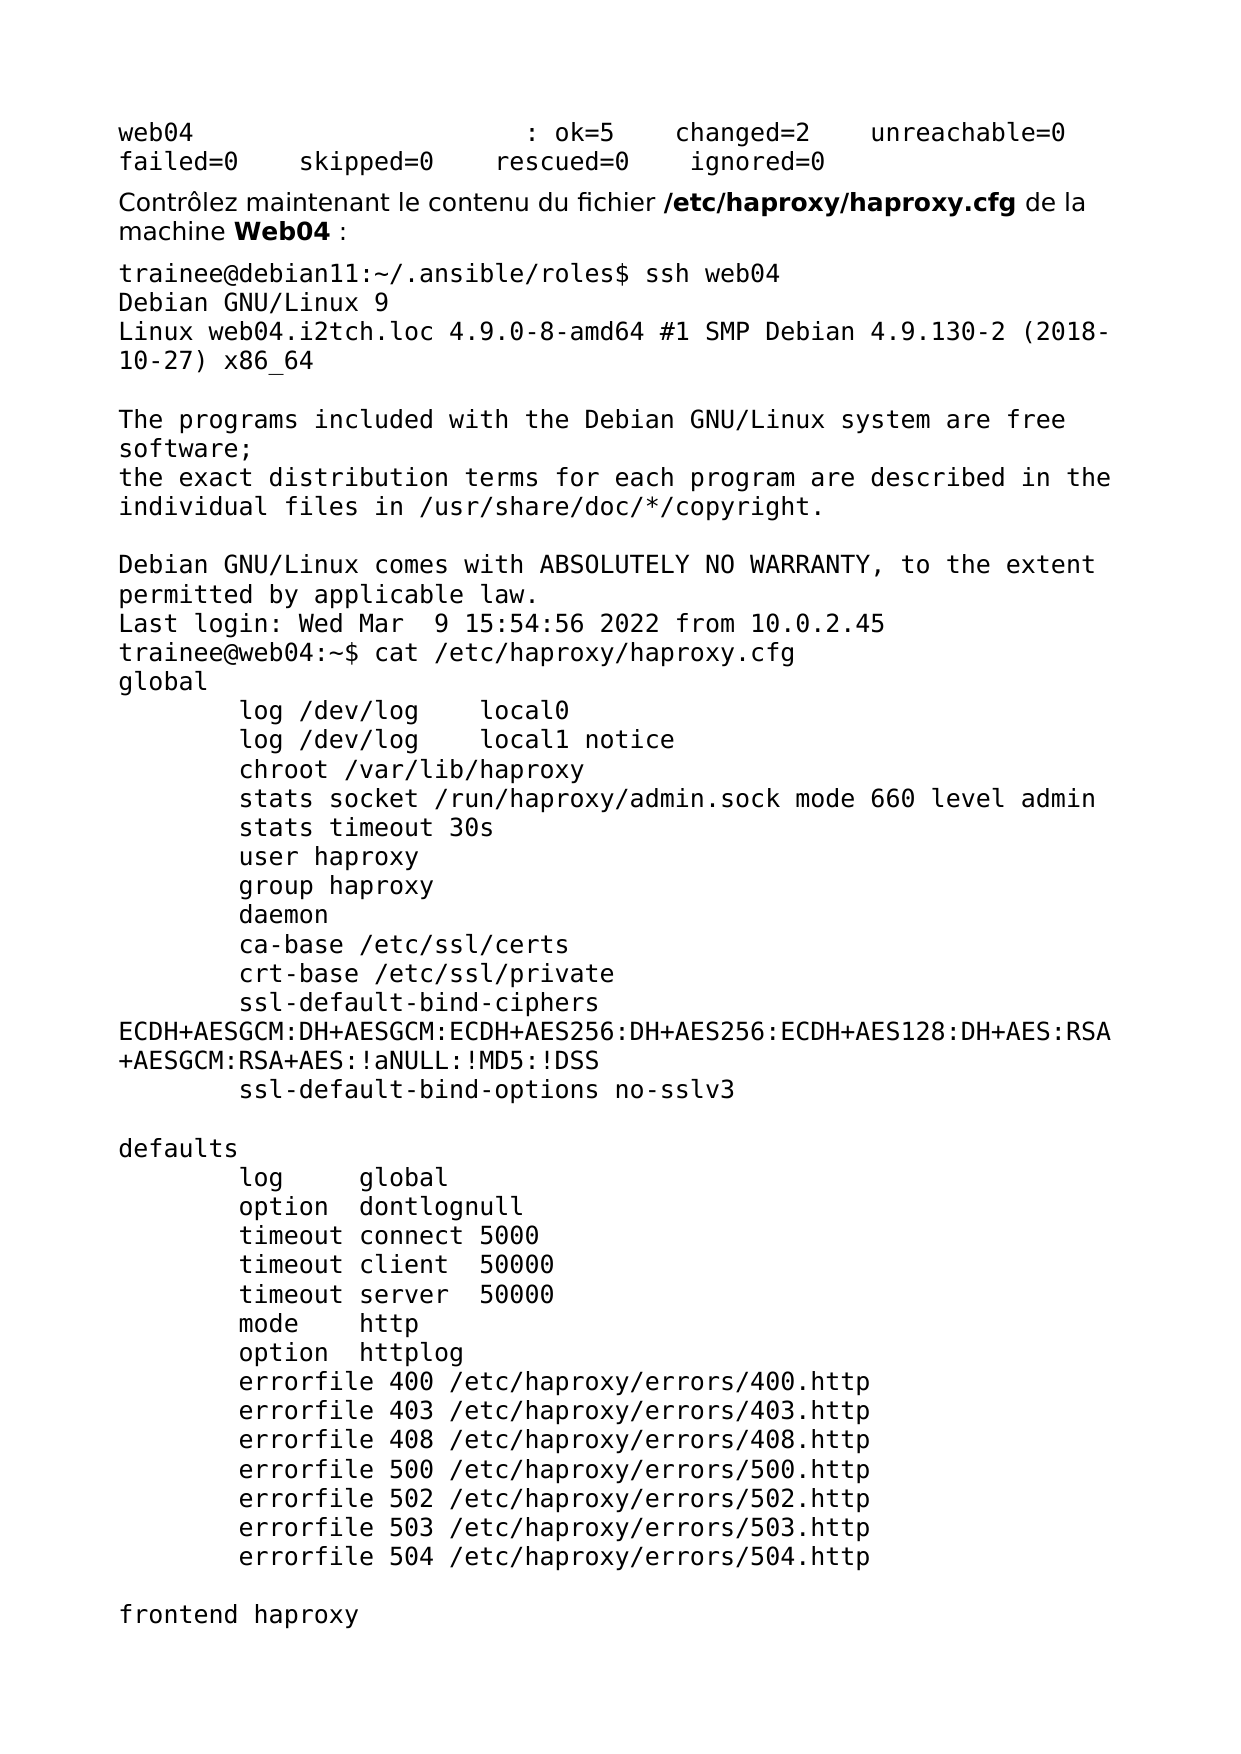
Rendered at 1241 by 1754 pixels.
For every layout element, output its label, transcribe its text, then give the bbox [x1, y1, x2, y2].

text web04 : ok=5 changed=2 unreachable=0 failed=0 skipped=0 rescued=0 ignored=0 [118, 118, 1122, 176]
text Contrôlez maintenant le contenu du fichier /etc/haproxy/haproxy.cfg de la machine Web04 : [118, 188, 1122, 247]
text trainee@debian11:~/.ansible/roles$ ssh web04 Debian GNU/Linux 9 Linux web04.i2tch.loc 4.9.0-8-amd64 #1 SMP Debian 4.9.130-2 (2018-10-27) x86_64 The programs included with the Debian GNU/Linux system are free software; the exact distribution terms for each program are described in the individual files in /usr/share/doc/*/copyright. Debian GNU/Linux comes with ABSOLUTELY NO WARRANTY, to the extent permitted by applicable law. Last login: Wed Mar 9 15:54:56 2022 from 10.0.2.45 trainee@web04:~$ cat /etc/haproxy/haproxy.cfg global log /dev/log local0 log /dev/log local1 notice chroot /var/lib/haproxy stats socket /run/haproxy/admin.sock mode 660 level admin stats timeout 30s user haproxy group haproxy daemon ca-base /etc/ssl/certs crt-base /etc/ssl/private ssl-default-bind-ciphers ECDH+AESGCM:DH+AESGCM:ECDH+AES256:DH+AES256:ECDH+AES128:DH+AES:RSA+AESGCM:RSA+AES:!aNULL:!MD5:!DSS ssl-default-bind-options no-sslv3 defaults log global option dontlognull timeout connect 5000 timeout client 50000 timeout server 50000 mode http option httplog errorfile 400 /etc/haproxy/errors/400.http errorfile 403 /etc/haproxy/errors/403.http errorfile 408 /etc/haproxy/errors/408.http errorfile 500 /etc/haproxy/errors/500.http errorfile 502 /etc/haproxy/errors/502.http errorfile 503 /etc/haproxy/errors/503.http errorfile 504 /etc/haproxy/errors/504.http frontend haproxy [118, 259, 1122, 1630]
